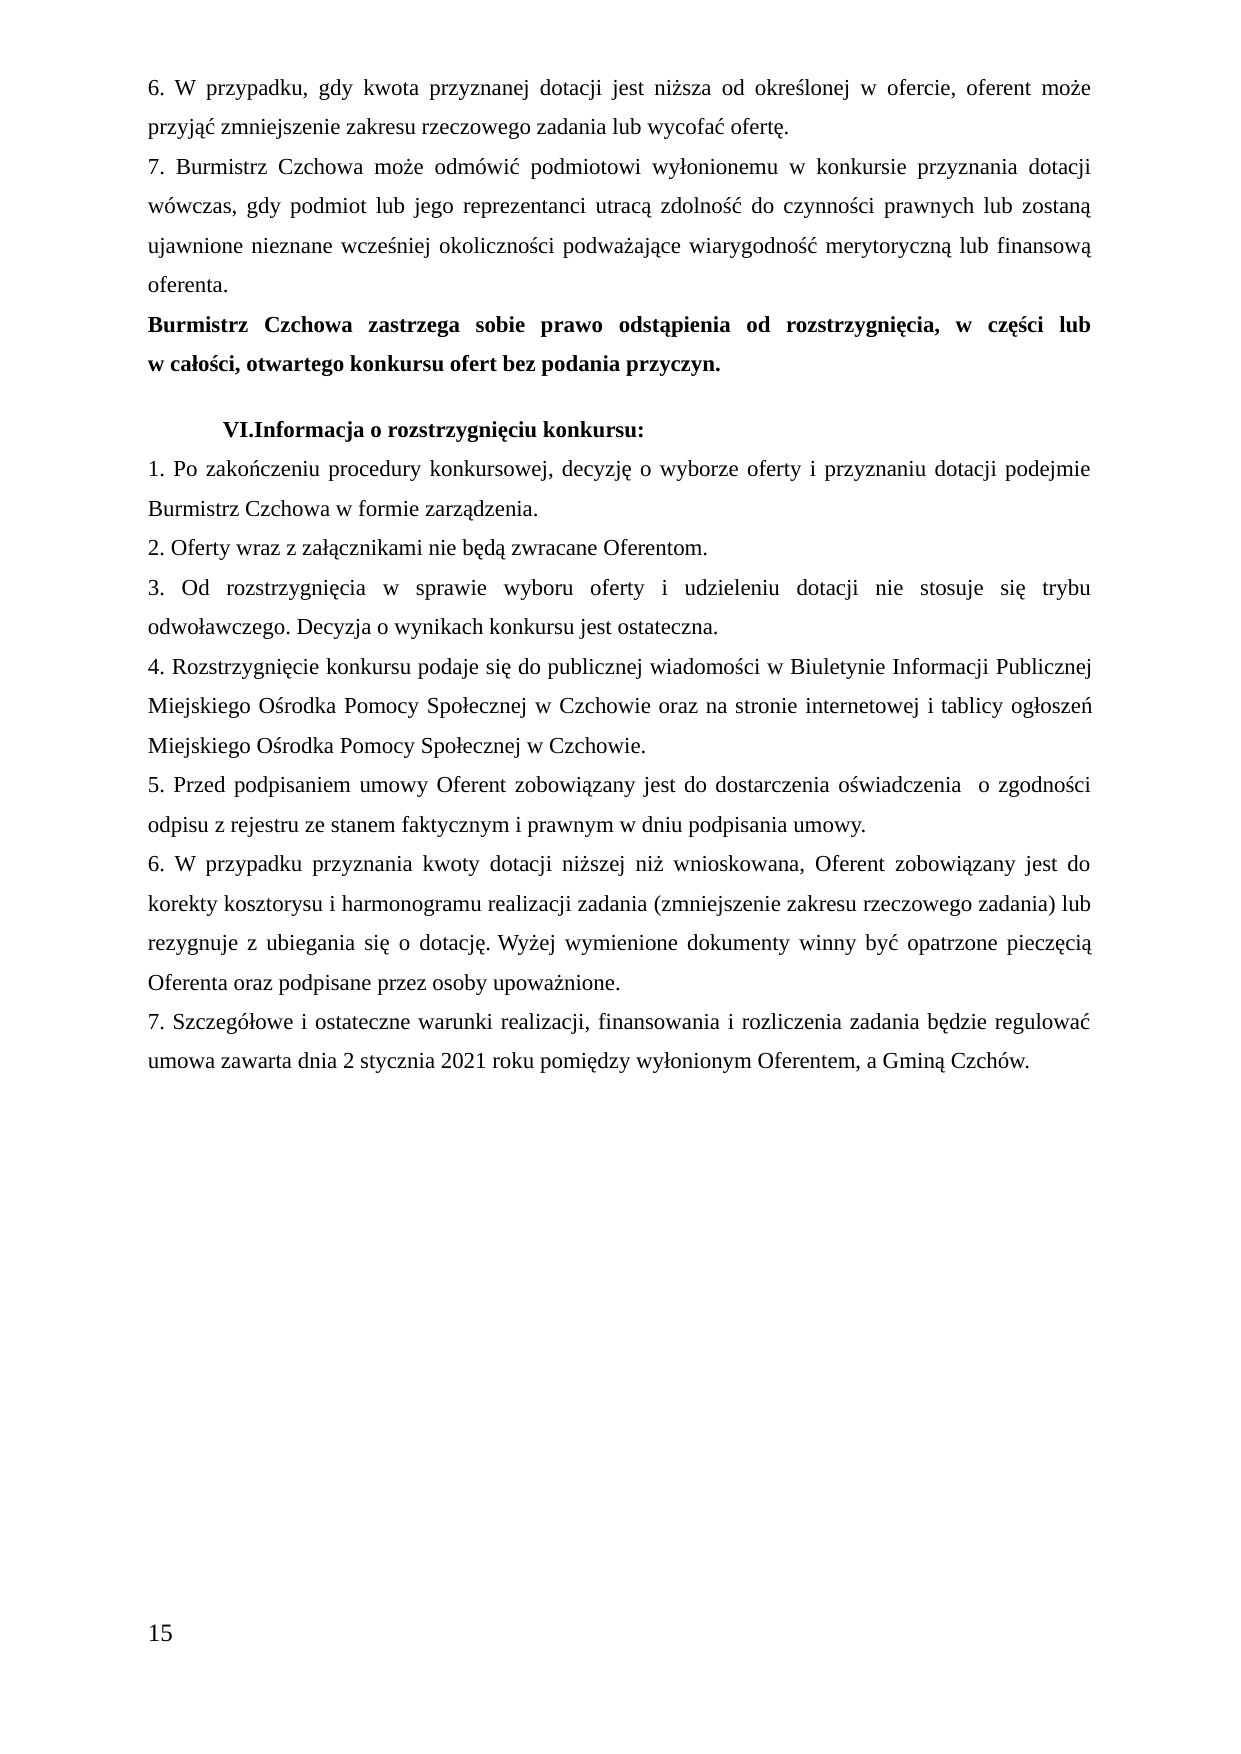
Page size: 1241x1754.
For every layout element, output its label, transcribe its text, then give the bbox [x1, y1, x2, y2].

text 1. Po zakończeniu procedury konkursowej, decyzję o wyborze oferty i przyznaniu dotacji podejmie Burmistrz Czchowa w formie zarządzenia. [148, 455, 1092, 521]
text 6. W przypadku, gdy kwota przyznanej dotacji jest niższa od określonej w ofercie, oferent może przyjąć zmniejszenie zakresu rzeczowego zadania lub wycofać ofertę. [148, 74, 1092, 139]
text Burmistrz Czchowa zastrzega sobie prawo odstąpienia od rozstrzygnięcia, w części lub w całości, otwartego konkursu ofert bez podania przyczyn. [148, 311, 1092, 376]
text 2. Oferty wraz z załącznikami nie będą zwracane Oferentom. [148, 534, 1092, 561]
list Informacja o rozstrzygnięciu konkursu: [223, 416, 1092, 442]
text 3. Od rozstrzygnięcia w sprawie wyboru oferty i udzieleniu dotacji nie stosuje się trybu odwoławczego. Decyzja o wynikach konkursu jest ostateczna. [148, 574, 1092, 640]
text 6. W przypadku przyznania kwoty dotacji niższej niż wnioskowana, Oferent zobowiązany jest do korekty kosztorysu i harmonogramu realizacji zadania (zmniejszenie zakresu rzeczowego zadania) lub rezygnuje z ubiegania się o dotację. Wyżej wymienione dokumenty winny być opatrzone pieczęcią Oferenta oraz podpisane przez osoby upoważnione. [148, 850, 1092, 995]
text 7. Szczegółowe i ostateczne warunki realizacji, finansowania i rozliczenia zadania będzie regulować umowa zawarta dnia 2 stycznia 2021 roku pomiędzy wyłonionym Oferentem, a Gminą Czchów. [148, 1008, 1092, 1074]
text 7. Burmistrz Czchowa może odmówić podmiotowi wyłonionemu w konkursie przyznania dotacji wówczas, gdy podmiot lub jego reprezentanci utracą zdolność do czynności prawnych lub zostaną ujawnione nieznane wcześniej okoliczności podważające wiarygodność merytoryczną lub finansową oferenta. [148, 153, 1092, 297]
text 4. Rozstrzygnięcie konkursu podaje się do publicznej wiadomości w Biuletynie Informacji Publicznej Miejskiego Ośrodka Pomocy Społecznej w Czchowie oraz na stronie internetowej i tablicy ogłoszeń Miejskiego Ośrodka Pomocy Społecznej w Czchowie. [148, 653, 1092, 758]
text 5. Przed podpisaniem umowy Oferent zobowiązany jest do dostarczenia oświadczenia o zgodności odpisu z rejestru ze stanem faktycznym i prawnym w dniu podpisania umowy. [148, 771, 1092, 837]
